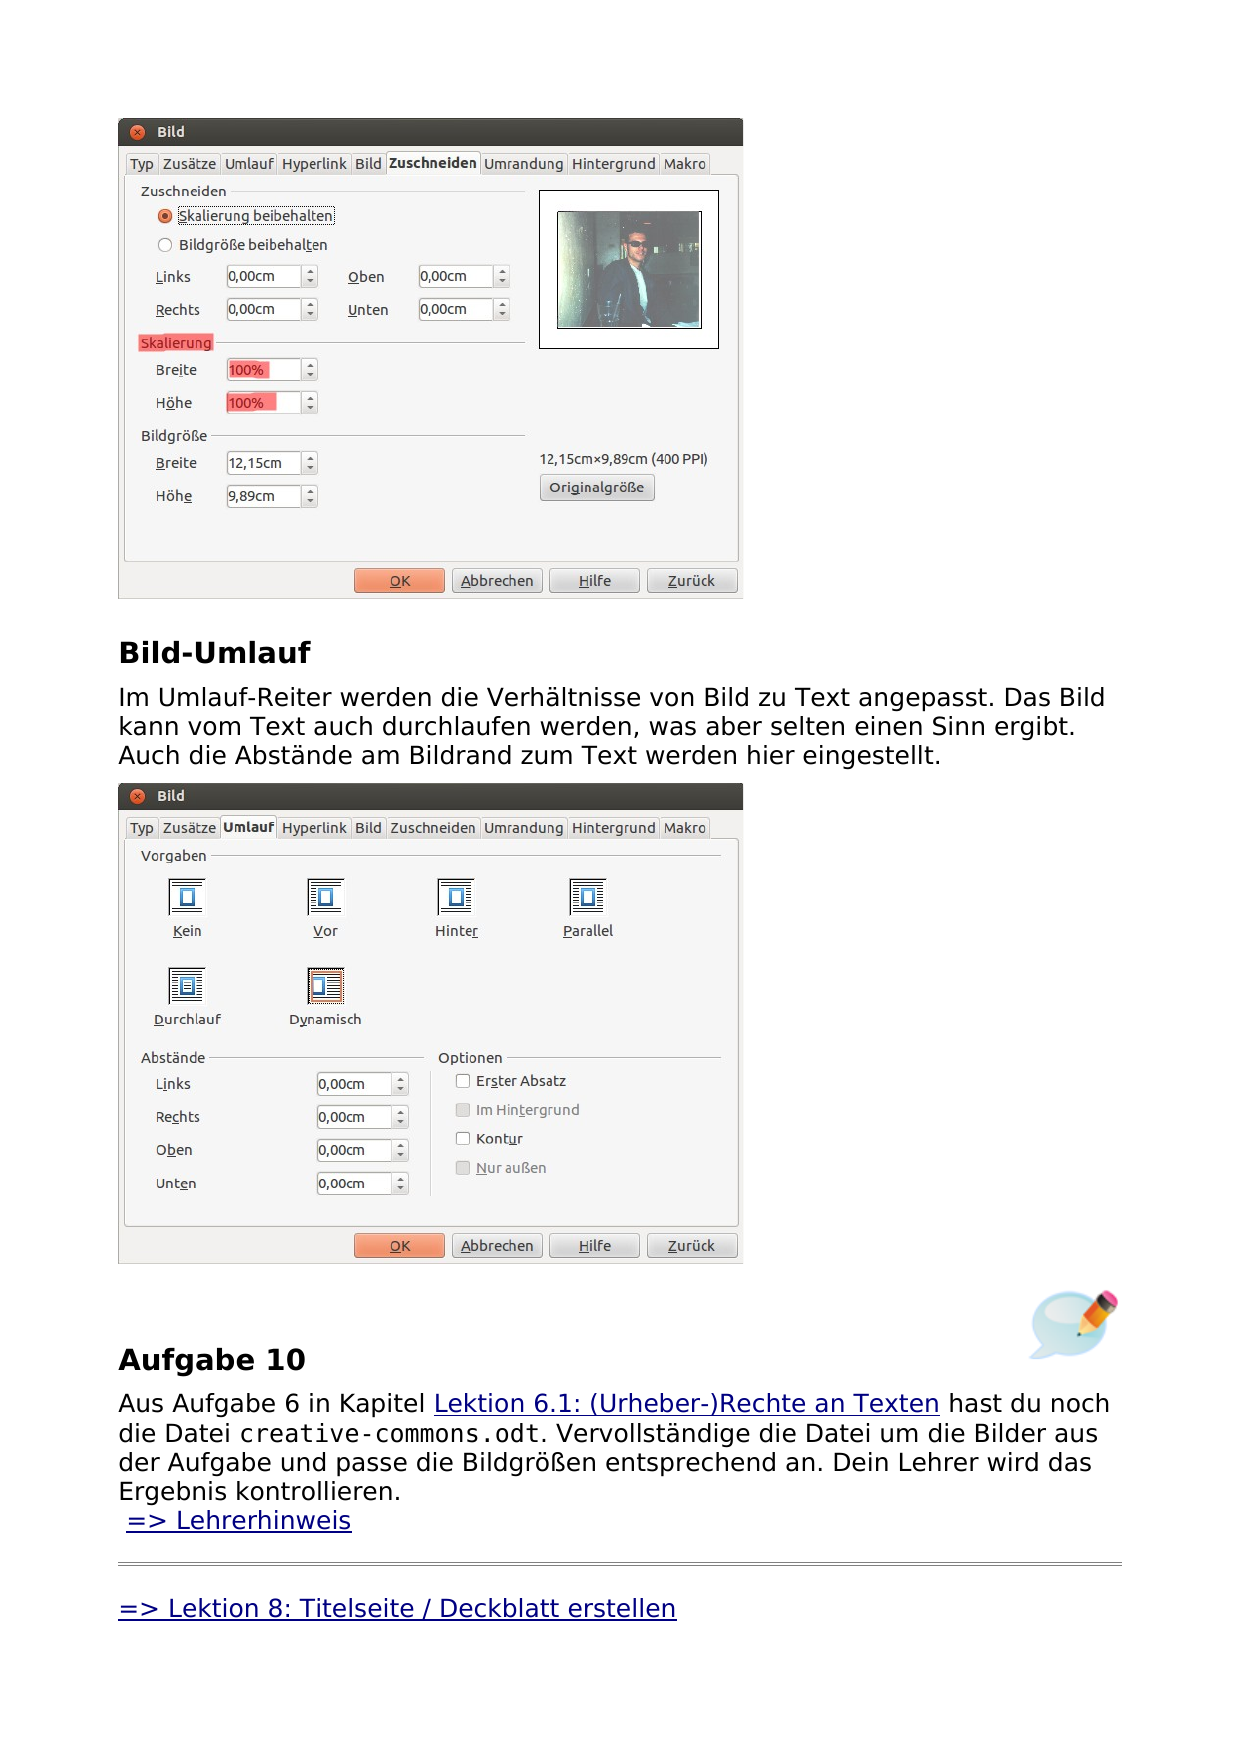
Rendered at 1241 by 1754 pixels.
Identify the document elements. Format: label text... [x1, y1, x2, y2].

picture [118, 118, 744, 599]
subtitle Bild-Umlauf [118, 637, 1122, 671]
subtitle Aufgabe 10 [118, 1343, 1022, 1377]
text Im Umlauf-Reiter werden die Verhältnisse von Bild zu Text angepasst. Das Bild kann vom Text auch durchlaufen werden, was aber selten einen Sinn ergibt. Auch die Abstände am Bildrand zum Text werden hier eingestellt. [118, 683, 1122, 771]
picture [1022, 1276, 1123, 1377]
picture [118, 783, 744, 1264]
text => Lektion 8: Titelseite / Deckblatt erstellen [118, 1594, 1122, 1623]
text Aus Aufgabe 6 in Kapitel Lektion 6.1: (Urheber-)Rechte an Texten hast du noch die Datei creative-commons.odt. Vervollständige die Datei um die Bilder aus der Aufgabe und passe die Bildgrößen entsprechend an. Dein Lehrer wird das Ergebnis kontrollieren. => Lehrerhinweis [118, 1389, 1122, 1535]
